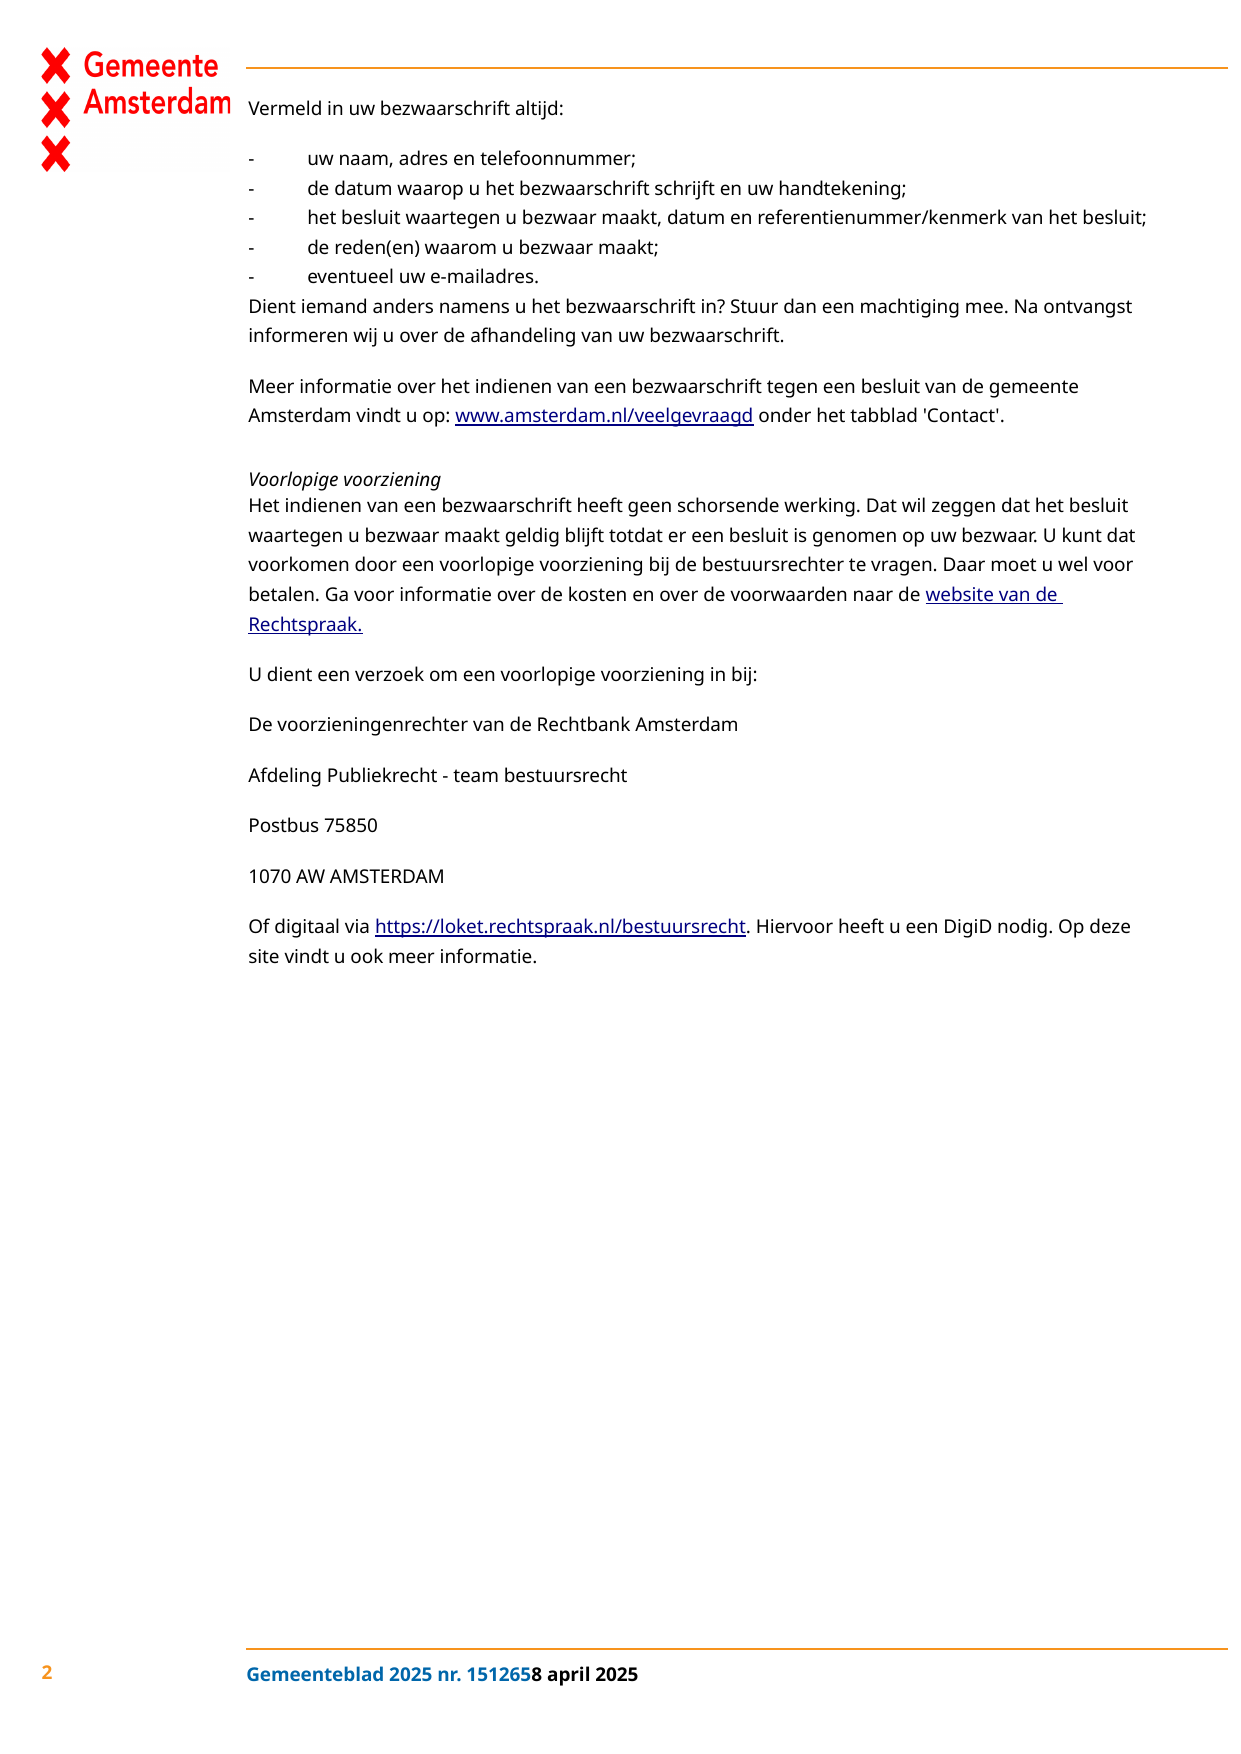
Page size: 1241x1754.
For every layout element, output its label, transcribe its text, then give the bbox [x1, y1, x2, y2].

list het besluit waartegen u bezwaar maakt, datum en referentienummer/kenmerk van het besluit; [248, 204, 1152, 230]
text U dient een verzoek om een voorlopige voorziening in bij: [248, 661, 1152, 687]
text Of digitaal via https://loket.rechtspraak.nl/bestuursrecht. Hiervoor heeft u een DigiD nodig. Op deze site vindt u ook meer informatie. [248, 913, 1152, 968]
text Postbus 75850 [248, 812, 1152, 838]
list de datum waarop u het bezwaarschrift schrijft en uw handtekening; [248, 175, 1152, 201]
text Meer informatie over het indienen van een bezwaarschrift tegen een besluit van de gemeente Amsterdam vindt u op: www.amsterdam.nl/veelgevraagd onder het tabblad 'Contact'. [248, 373, 1152, 428]
text Dient iemand anders namens u het bezwaarschrift in? Stuur dan een machtiging mee. Na ontvangst informeren wij u over de afhandeling van uw bezwaarschrift. [248, 293, 1152, 348]
list de reden(en) waarom u bezwaar maakt; [248, 234, 1152, 260]
text Voorlopige voorziening [248, 467, 1152, 492]
text 1070 AW AMSTERDAM [248, 863, 1152, 888]
text De voorzieningenrechter van de Rechtbank Amsterdam [248, 712, 1152, 737]
text Afdeling Publiekrecht - team bestuursrecht [248, 762, 1152, 788]
text Vermeld in uw bezwaarschrift altijd: [248, 95, 1152, 121]
list eventueel uw e-mailadres. [248, 263, 1152, 289]
text Het indienen van een bezwaarschrift heeft geen schorsende werking. Dat wil zeggen dat het besluit waartegen u bezwaar maakt geldig blijft totdat er een besluit is genomen op uw bezwaar. U kunt dat voorkomen door een voorlopige voorziening bij de bestuursrechter te vragen. Daar moet u wel voor betalen. Ga voor informatie over de kosten en over de voorwaarden naar de website van de Rechtspraak. [248, 492, 1152, 636]
list uw naam, adres en telefoonnummer; [248, 145, 1152, 171]
picture [41, 47, 231, 172]
